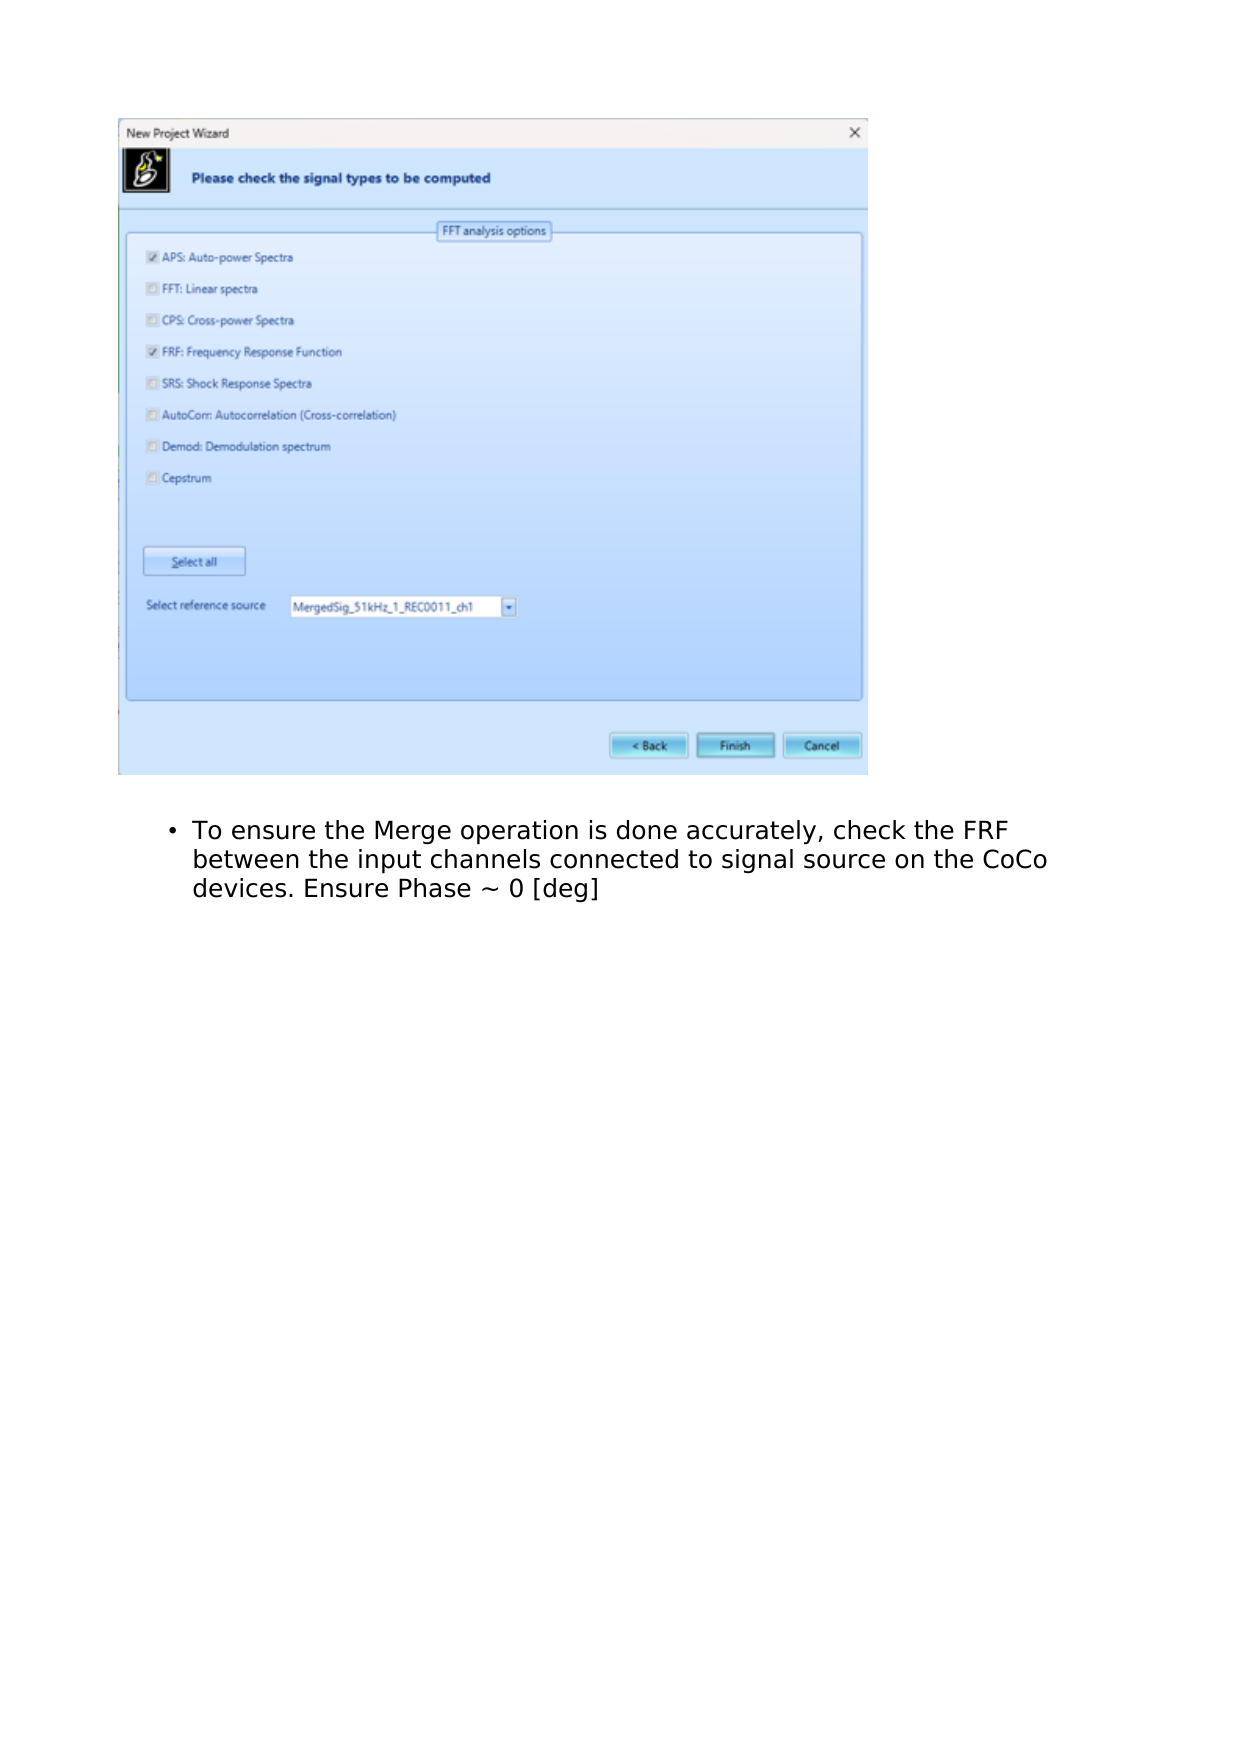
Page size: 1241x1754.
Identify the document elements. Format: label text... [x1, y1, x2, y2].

list To ensure the Merge operation is done accurately, check the FRF between the input channels connected to signal source on the CoCo devices. Ensure Phase ~ 0 [deg] [177, 816, 1122, 904]
picture [118, 118, 869, 775]
